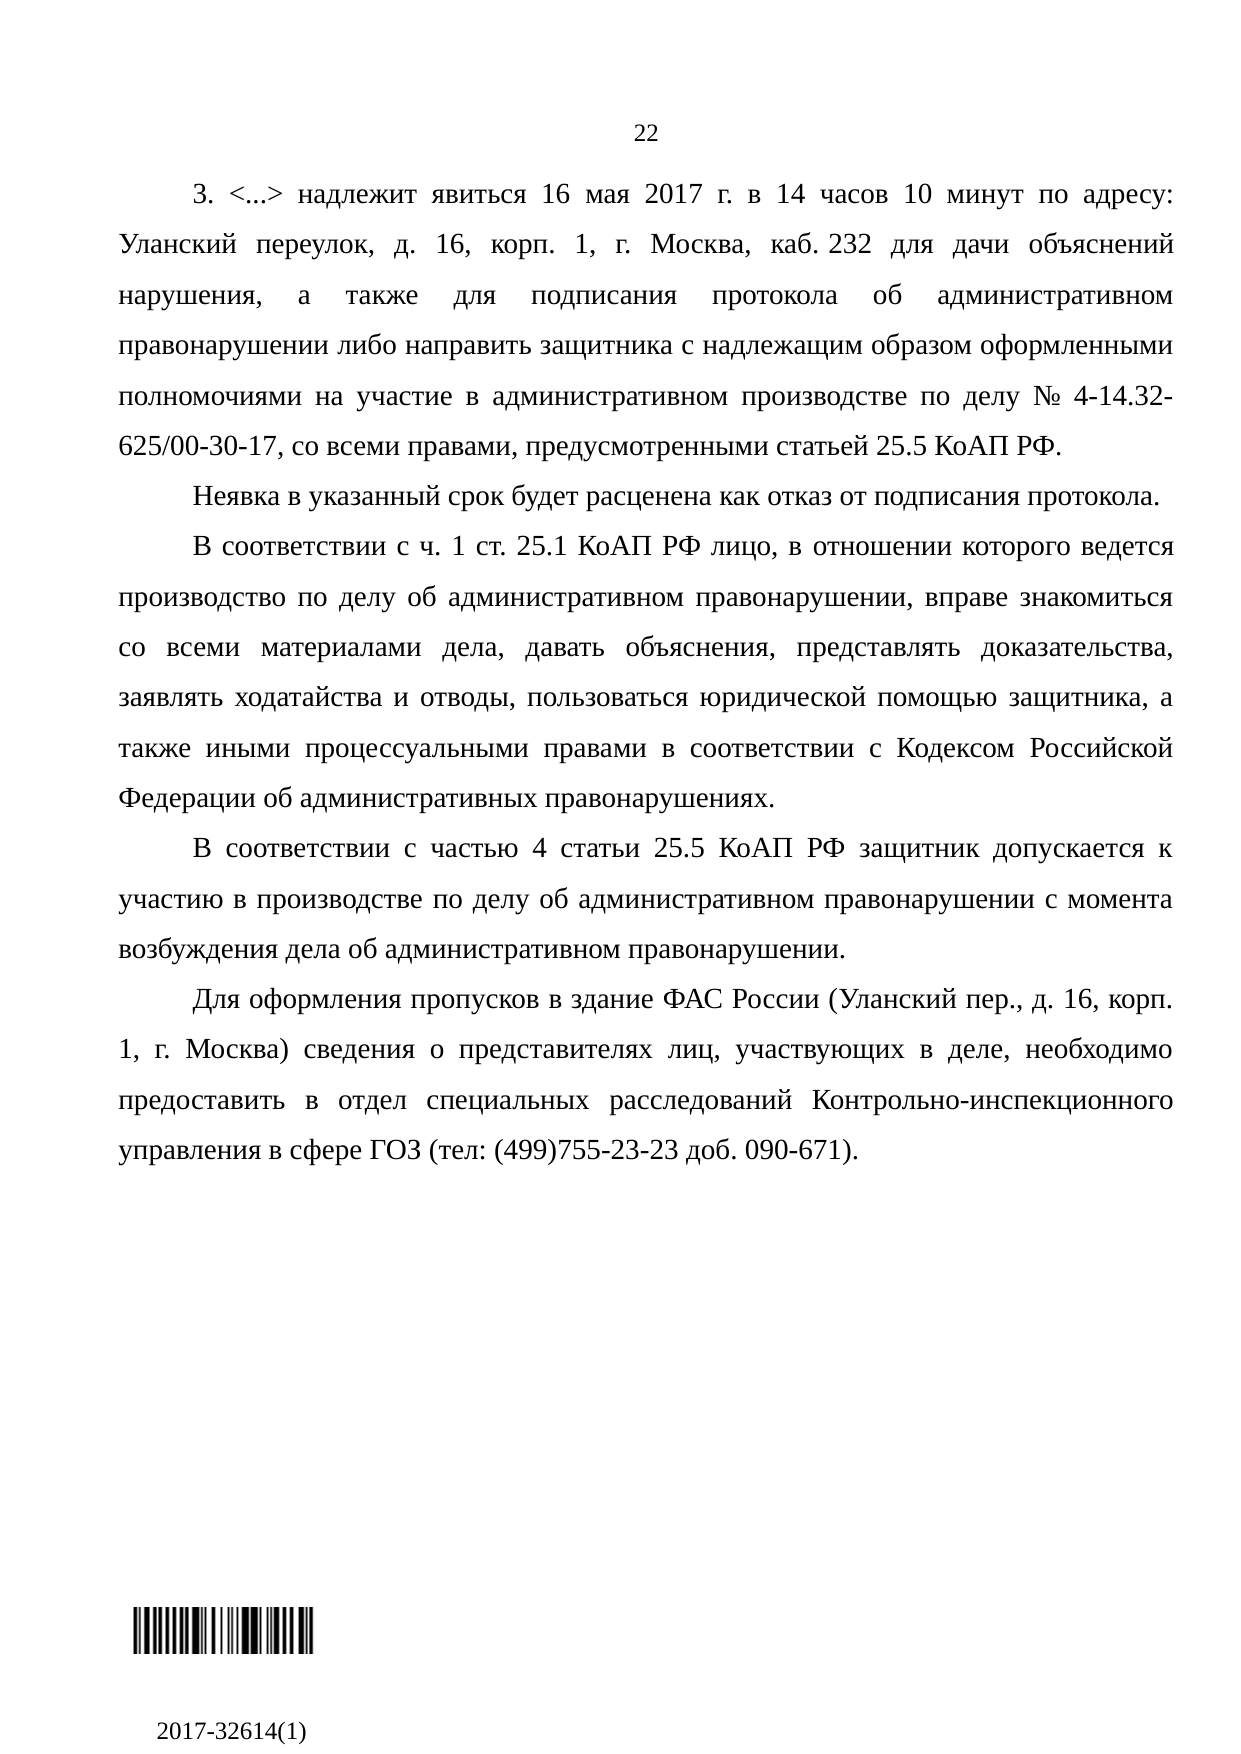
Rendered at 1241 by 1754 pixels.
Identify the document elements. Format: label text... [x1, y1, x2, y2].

text 3. <...> надлежит явиться 16 мая 2017 г. в 14 часов 10 минут по адресу: Уланский переулок, д. 16, корп. 1, г. Москва, каб. 232 для дачи объяснений нарушения, а также для подписания протокола об административном правонарушении либо направить защитника с надлежащим образом оформленными полномочиями на участие в административном производстве по делу № 4-14.32-625/00-30-17, со всеми правами, предусмотренными статьей 25.5 КоАП РФ. [118, 176, 1174, 461]
text Неявка в указанный срок будет расценена как отказ от подписания протокола. [118, 478, 1174, 512]
text Для оформления пропусков в здание ФАС России (Уланский пер., д. 16, корп. 1, г. Москва) сведения о представителях лиц, участвующих в деле, необходимо предоставить в отдел специальных расследований Контрольно-инспекционного управления в сфере ГОЗ (тел: (499)755-23-23 доб. 090-671). [118, 981, 1174, 1166]
text В соответствии с частью 4 статьи 25.5 КоАП РФ защитник допускается к участию в производстве по делу об административном правонарушении с момента возбуждения дела об административном правонарушении. [118, 830, 1174, 964]
picture [118, 1607, 331, 1654]
text В соответствии с ч. 1 ст. 25.1 КоАП РФ лицо, в отношении которого ведется производство по делу об административном правонарушении, вправе знакомиться со всеми материалами дела, давать объяснения, представлять доказательства, заявлять ходатайства и отводы, пользоваться юридической помощью защитника, а также иными процессуальными правами в соответствии с Кодексом Российской Федерации об административных правонарушениях. [118, 528, 1174, 814]
